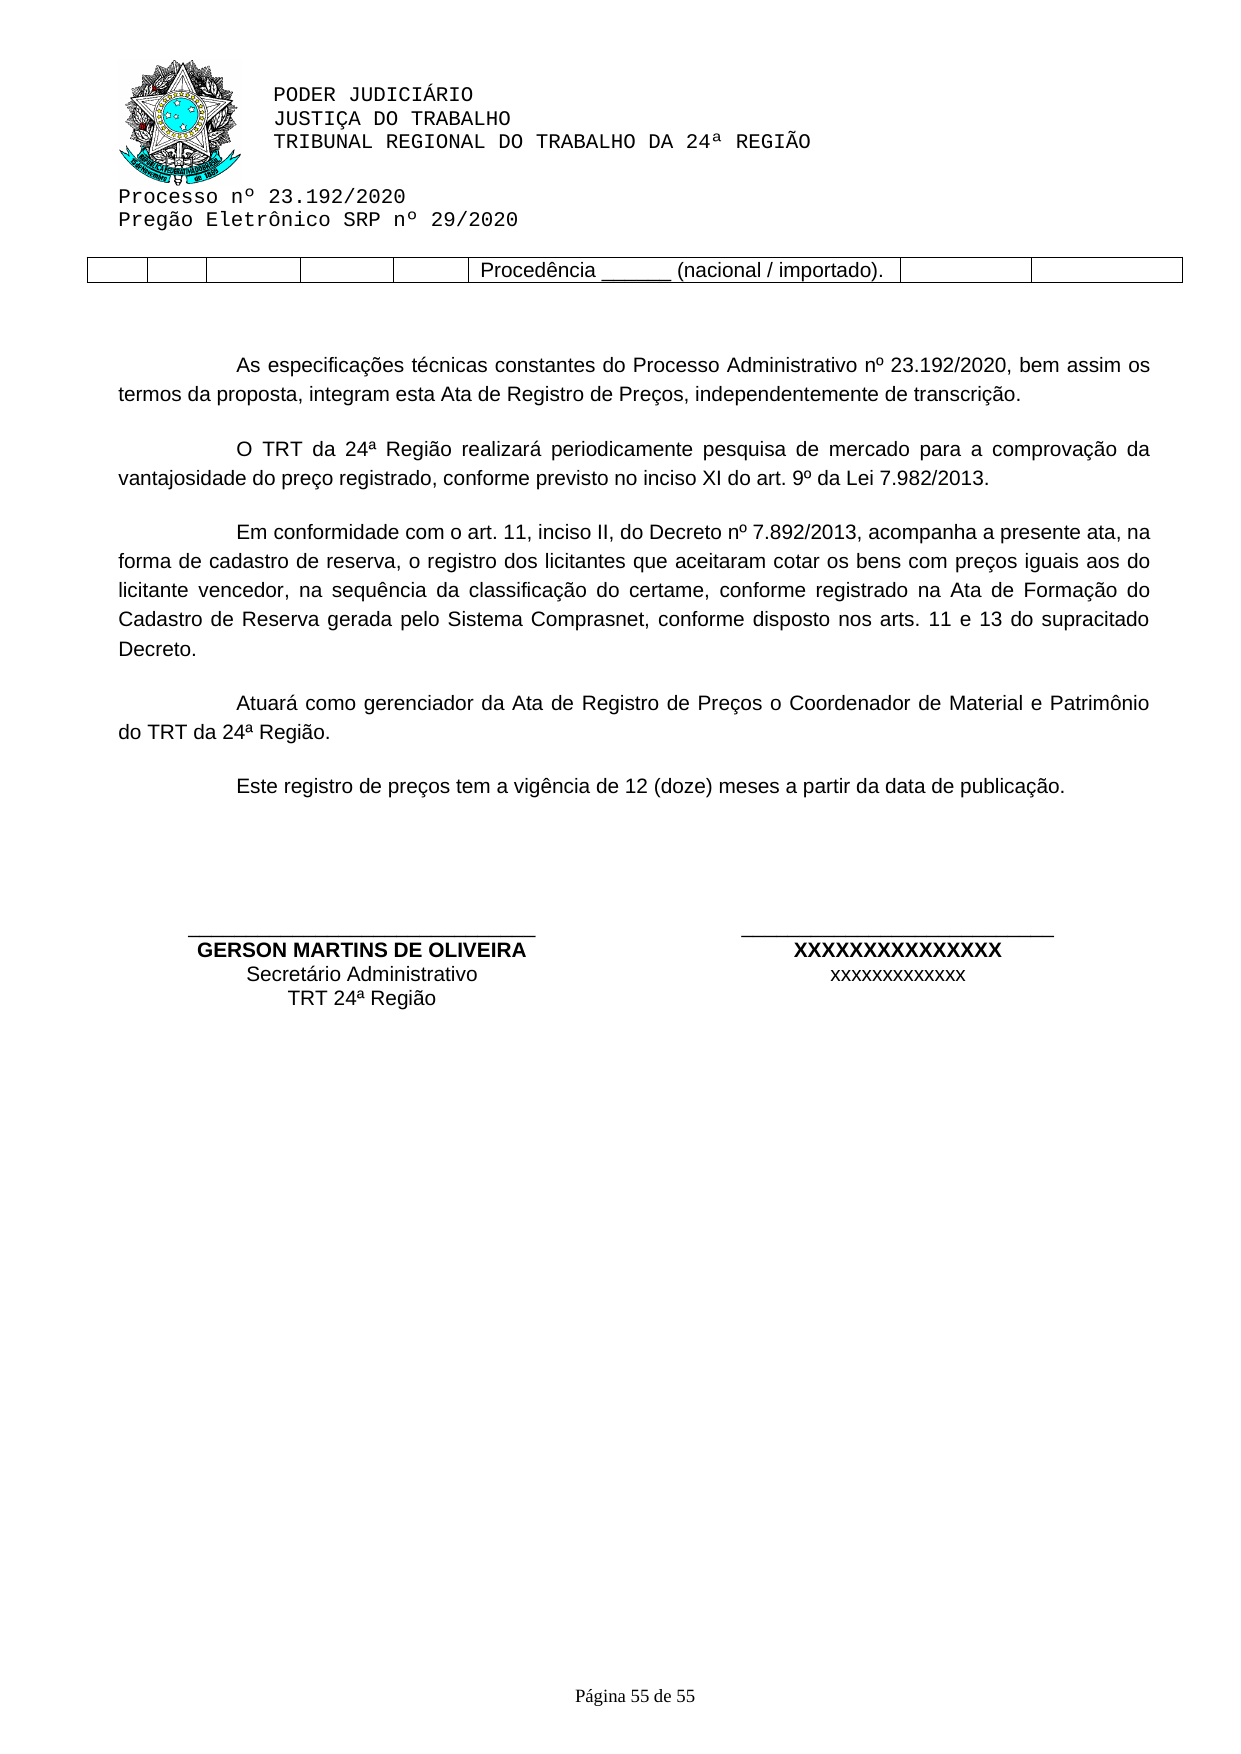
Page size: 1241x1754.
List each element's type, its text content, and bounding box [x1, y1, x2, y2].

table_header ______________________________ GERSON MARTINS DE OLIVEIRA Secretário Administrativo TRT 24ª Região [111, 866, 650, 1010]
table_cell Procedência ______ (nacional / importado). [469, 258, 900, 282]
text Este registro de preços tem a vigência de 12 (doze) meses a partir da data de publicação. [118, 770, 1152, 799]
text O TRT da 24ª Região realizará periodicamente pesquisa de mercado para a comprovação da vantajosidade do preço registrado, conforme previsto no inciso XI do art. 9º da Lei 7.982/2013. [118, 433, 1152, 491]
table_cell [1032, 258, 1182, 282]
text Em conformidade com o art. 11, inciso II, do Decreto nº 7.892/2013, acompanha a presente ata, na forma de cadastro de reserva, o registro dos licitantes que aceitaram cotar os bens com preços iguais aos do licitante vencedor, na sequência da classificação do certame, conforme registrado na Ata de Formação do Cadastro de Reserva gerada pelo Sistema Comprasnet, conforme disposto nos arts. 11 e 13 do supracitado Decreto. [118, 516, 1152, 662]
table_cell [301, 258, 393, 282]
table_header ___________________________ XXXXXXXXXXXXXXX xxxxxxxxxxxxx [650, 866, 1152, 1010]
text As especificações técnicas constantes do Processo Administrativo nº 23.192/2020, bem assim os termos da proposta, integram esta Ata de Registro de Preços, independentemente de transcrição. [118, 349, 1152, 408]
table_cell [394, 258, 468, 282]
table_cell [148, 258, 206, 282]
table_cell [901, 258, 1031, 282]
text Atuará como gerenciador da Ata de Registro de Preços o Coordenador de Material e Patrimônio do TRT da 24ª Região. [118, 687, 1152, 745]
picture [118, 59, 243, 186]
table_cell [207, 258, 300, 282]
table_cell [88, 258, 147, 282]
